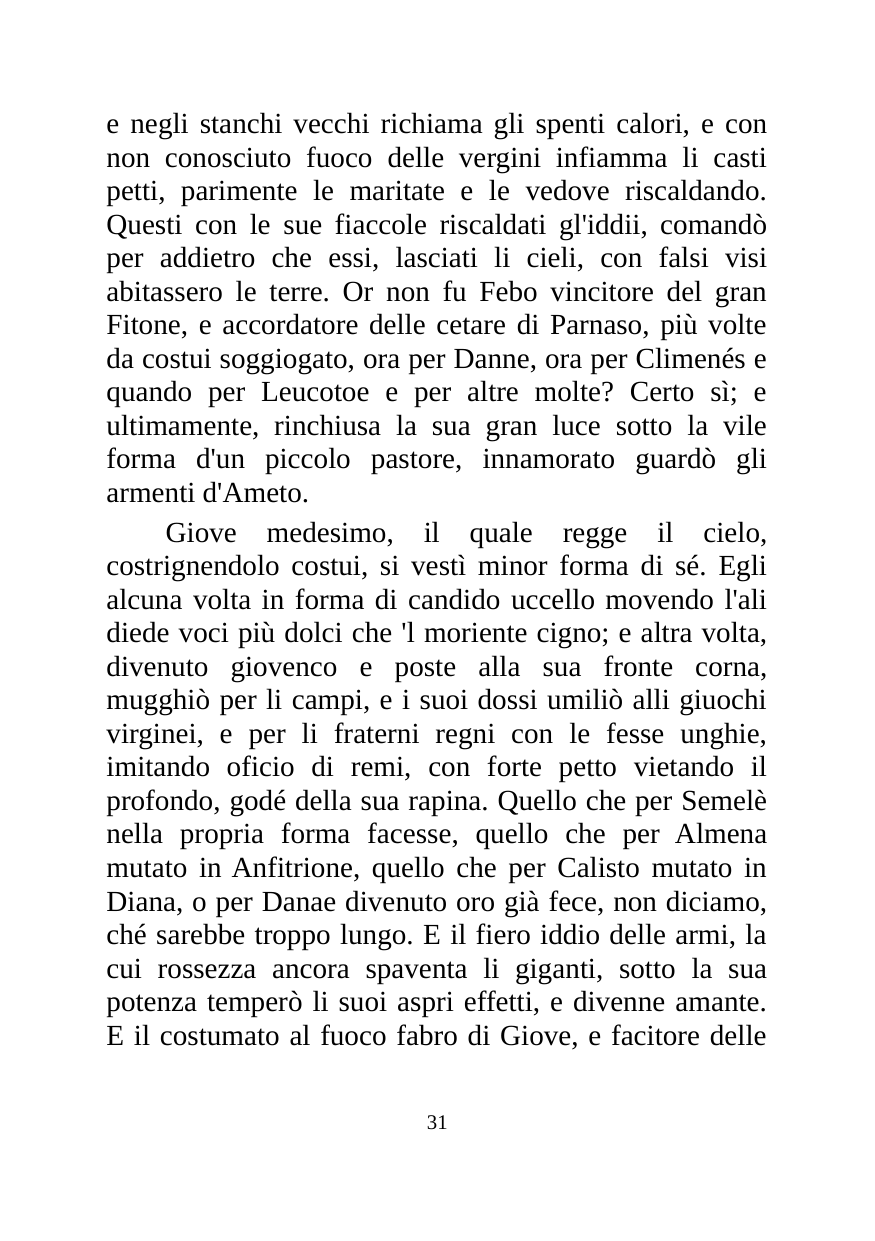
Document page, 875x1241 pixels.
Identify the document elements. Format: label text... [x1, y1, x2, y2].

text e negli stanchi vecchi richiama gli spenti calori, e con non conosciuto fuoco delle vergini infiamma li casti petti, parimente le maritate e le vedove riscaldando. Questi con le sue fiaccole riscaldati gl'iddii, comandò per addietro che essi, lasciati li cieli, con falsi visi abitassero le terre. Or non fu Febo vincitore del gran Fitone, e accordatore delle cetare di Parnaso, più volte da costui soggiogato, ora per Danne, ora per Climenés e quando per Leucotoe e per altre molte? Certo sì; e ultimamente, rinchiusa la sua gran luce sotto la vile forma d'un piccolo pastore, innamorato guardò gli armenti d'Ameto. [106, 106, 768, 509]
text Giove medesimo, il quale regge il cielo, costrignendolo costui, si vestì minor forma di sé. Egli alcuna volta in forma di candido uccello movendo l'ali diede voci più dolci che 'l moriente cigno; e altra volta, divenuto giovenco e poste alla sua fronte corna, mugghiò per li campi, e i suoi dossi umiliò alli giuochi virginei, e per li fraterni regni con le fesse unghie, imitando oficio di remi, con forte petto vietando il profondo, godé della sua rapina. Quello che per Semelè nella propria forma facesse, quello che per Almena mutato in Anfitrione, quello che per Calisto mutato in Diana, o per Danae divenuto oro già fece, non diciamo, ché sarebbe troppo lungo. E il fiero iddio delle armi, la cui rossezza ancora spaventa li giganti, sotto la sua potenza temperò li suoi aspri effetti, e divenne amante. E il costumato al fuoco fabro di Giove, e facitore delle [106, 515, 768, 1051]
